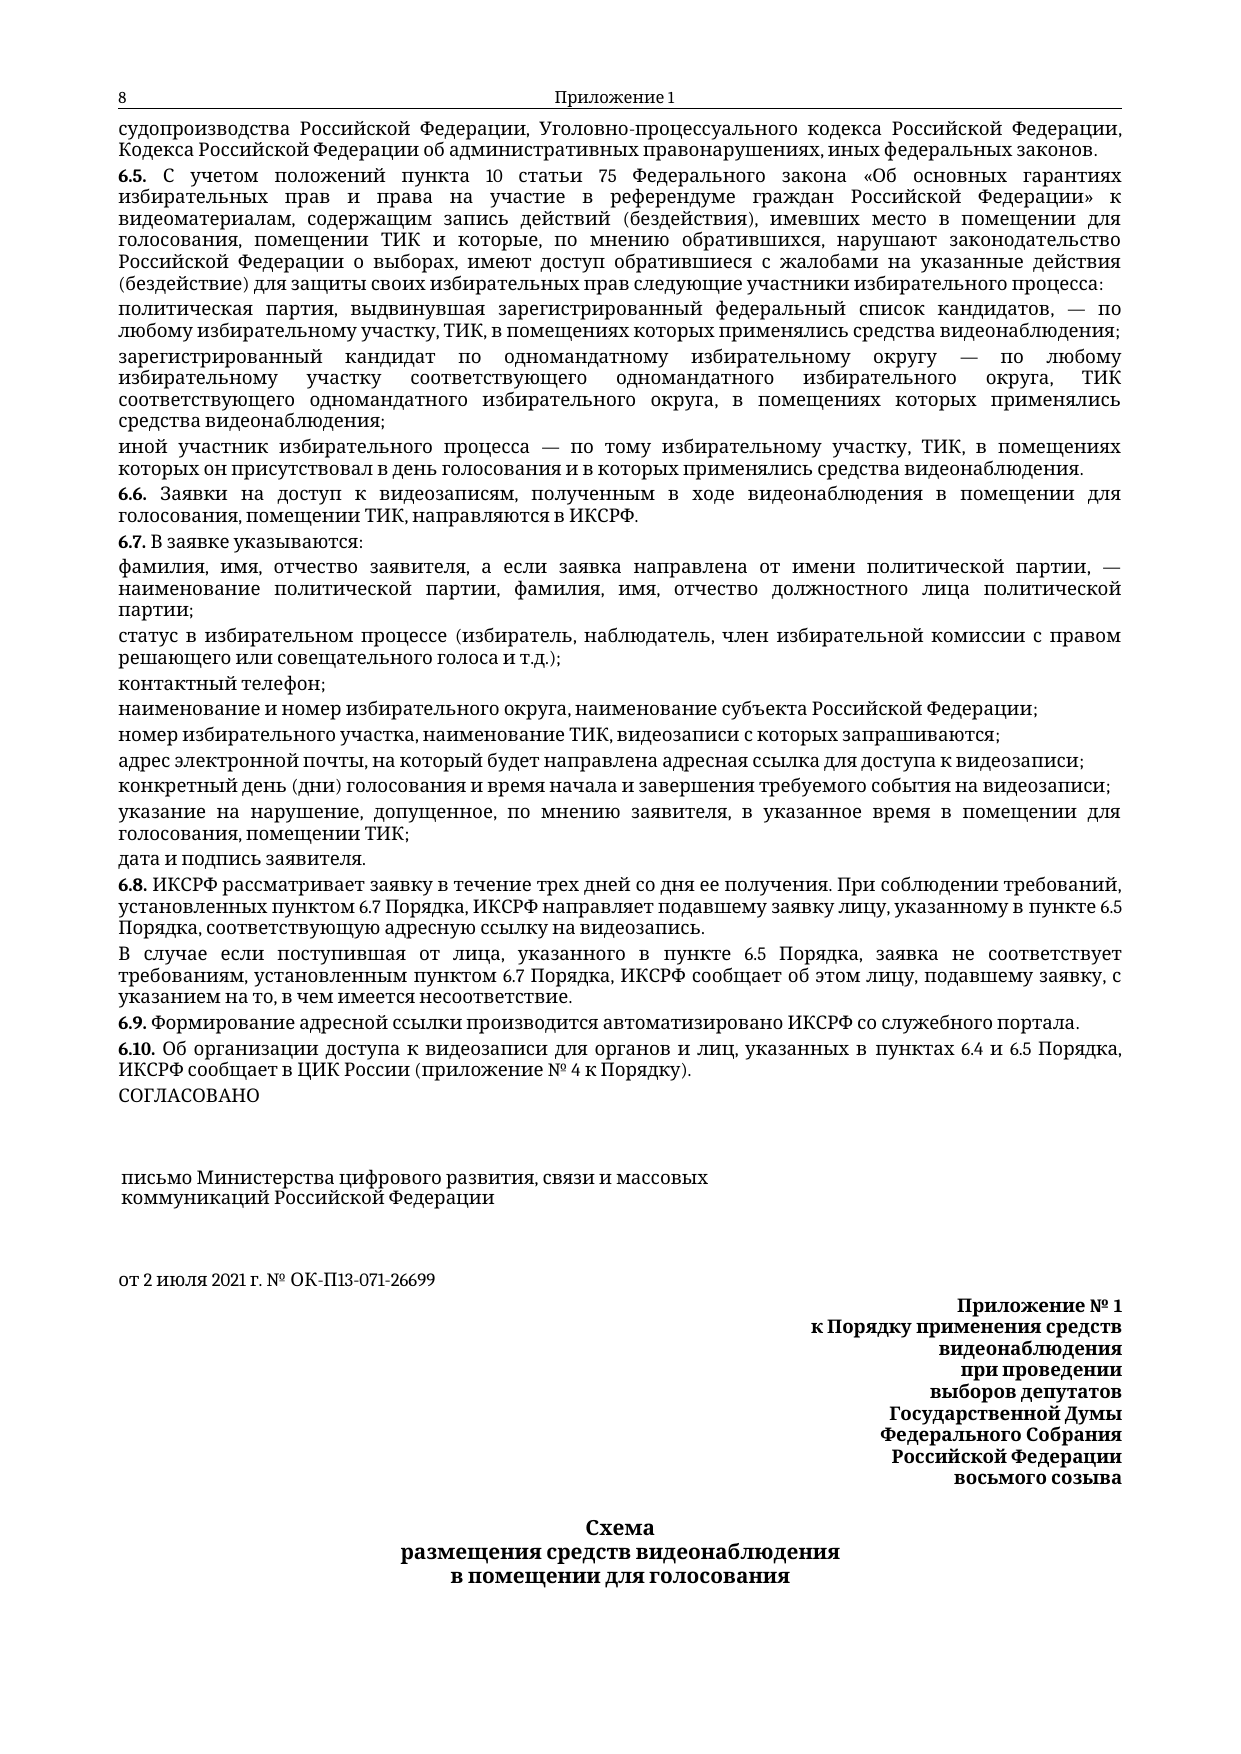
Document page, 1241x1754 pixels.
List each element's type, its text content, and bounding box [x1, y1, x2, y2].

text Приложение № 1 к Порядку применения средств видеонаблюдения при проведении выборов депутатов Государственной Думы Федерального Собрания Российской Федерации восьмого созыва [118, 1295, 1122, 1489]
text фамилия, имя, отчество заявителя, а если заявка направлена от имени политической партии, — наименование политической партии, фамилия, имя, отчество должностного лица политической партии; [118, 557, 1122, 622]
text иной участник избирательного процесса — по тому избирательному участку, ТИК, в помещениях которых он присутствовал в день голосования и в которых применялись средства видеонаблюдения. [118, 437, 1122, 480]
text судопроизводства Российской Федерации, Уголовно-процессуального кодекса Российской Федерации, Кодекса Российской Федерации об административных правонарушениях, иных федеральных законов. [118, 118, 1122, 161]
subtitle Схема размещения средств видеонаблюдения в помещении для голосования [118, 1517, 1122, 1588]
table_header письмо Министерства цифрового развития, связи и массовых коммуникаций Российской Федерации [118, 1165, 781, 1216]
text наименование и номер избирательного округа, наименование субъекта Российской Федерации; [118, 699, 1122, 720]
text 6.9. Формирование адресной ссылки производится автоматизировано ИКСРФ со служебного портала. [118, 1012, 1122, 1034]
text адрес электронной почты, на который будет направлена адресная ссылка для доступа к видеозаписи; [118, 750, 1122, 772]
text 6.8. ИКСРФ рассматривает заявку в течение трех дней со дня ее получения. При соблюдении требований, установленных пунктом 6.7 Порядка, ИКСРФ направляет подавшему заявку лицу, указанному в пункте 6.5 Порядка, соответствующую адресную ссылку на видеозапись. [118, 875, 1122, 939]
text 6.10. Об организации доступа к видеозаписи для органов и лиц, указанных в пунктах 6.4 и 6.5 Порядка, ИКСРФ сообщает в ЦИК России (приложение № 4 к Порядку). [118, 1038, 1122, 1081]
text 6.6. Заявки на доступ к видеозаписям, полученным в ходе видеонаблюдения в помещении для голосования, помещении ТИК, направляются в ИКСРФ. [118, 484, 1122, 527]
text указание на нарушение, допущенное, по мнению заявителя, в указанное время в помещении для голосования, помещении ТИК; [118, 802, 1122, 845]
text В случае если поступившая от лица, указанного в пункте 6.5 Порядка, заявка не соответствует требованиям, установленным пунктом 6.7 Порядка, ИКСРФ сообщает об этом лицу, подавшему заявку, с указанием на то, в чем имеется несоответствие. [118, 943, 1122, 1008]
text номер избирательного участка, наименование ТИК, видеозаписи с которых запрашиваются; [118, 724, 1122, 746]
text конкретный день (дни) голосования и время начала и завершения требуемого события на видеозаписи; [118, 776, 1122, 797]
text контактный телефон; [118, 673, 1122, 694]
text дата и подпись заявителя. [118, 849, 1122, 871]
text зарегистрированный кандидат по одномандатному избирательному округу — по любому избирательному участку соответствующего одномандатного избирательного округа, ТИК соответствующего одномандатного избирательного округа, в помещениях которых применялись средства видеонаблюдения; [118, 346, 1122, 432]
text 6.5. С учетом положений пункта 10 статьи 75 Федерального закона «Об основных гарантиях избирательных прав и права на участие в референдуме граждан Российской Федерации» к видеоматериалам, содержащим запись действий (бездействия), имевших место в помещении для голосования, помещении ТИК и которые, по мнению обратившихся, нарушают законодательство Российской Федерации о выборах, имеют доступ обратившиеся с жалобами на указанные действия (бездействие) для защиты своих избирательных прав следующие участники избирательного процесса: [118, 165, 1122, 295]
text статус в избирательном процессе (избиратель, наблюдатель, член избирательной комиссии с правом решающего или совещательного голоса и т.д.); [118, 626, 1122, 669]
text 6.7. В заявке указываются: [118, 531, 1122, 553]
text от 2 июля 2021 г. № ОК-П13-071-26699 [118, 1269, 1122, 1291]
text политическая партия, выдвинувшая зарегистрированный федеральный список кандидатов, — по любому избирательному участку, ТИК, в помещениях которых применялись средства видеонаблюдения; [118, 299, 1122, 342]
table_header [781, 1165, 1122, 1216]
text СОГЛАСОВАНО [118, 1085, 1122, 1107]
